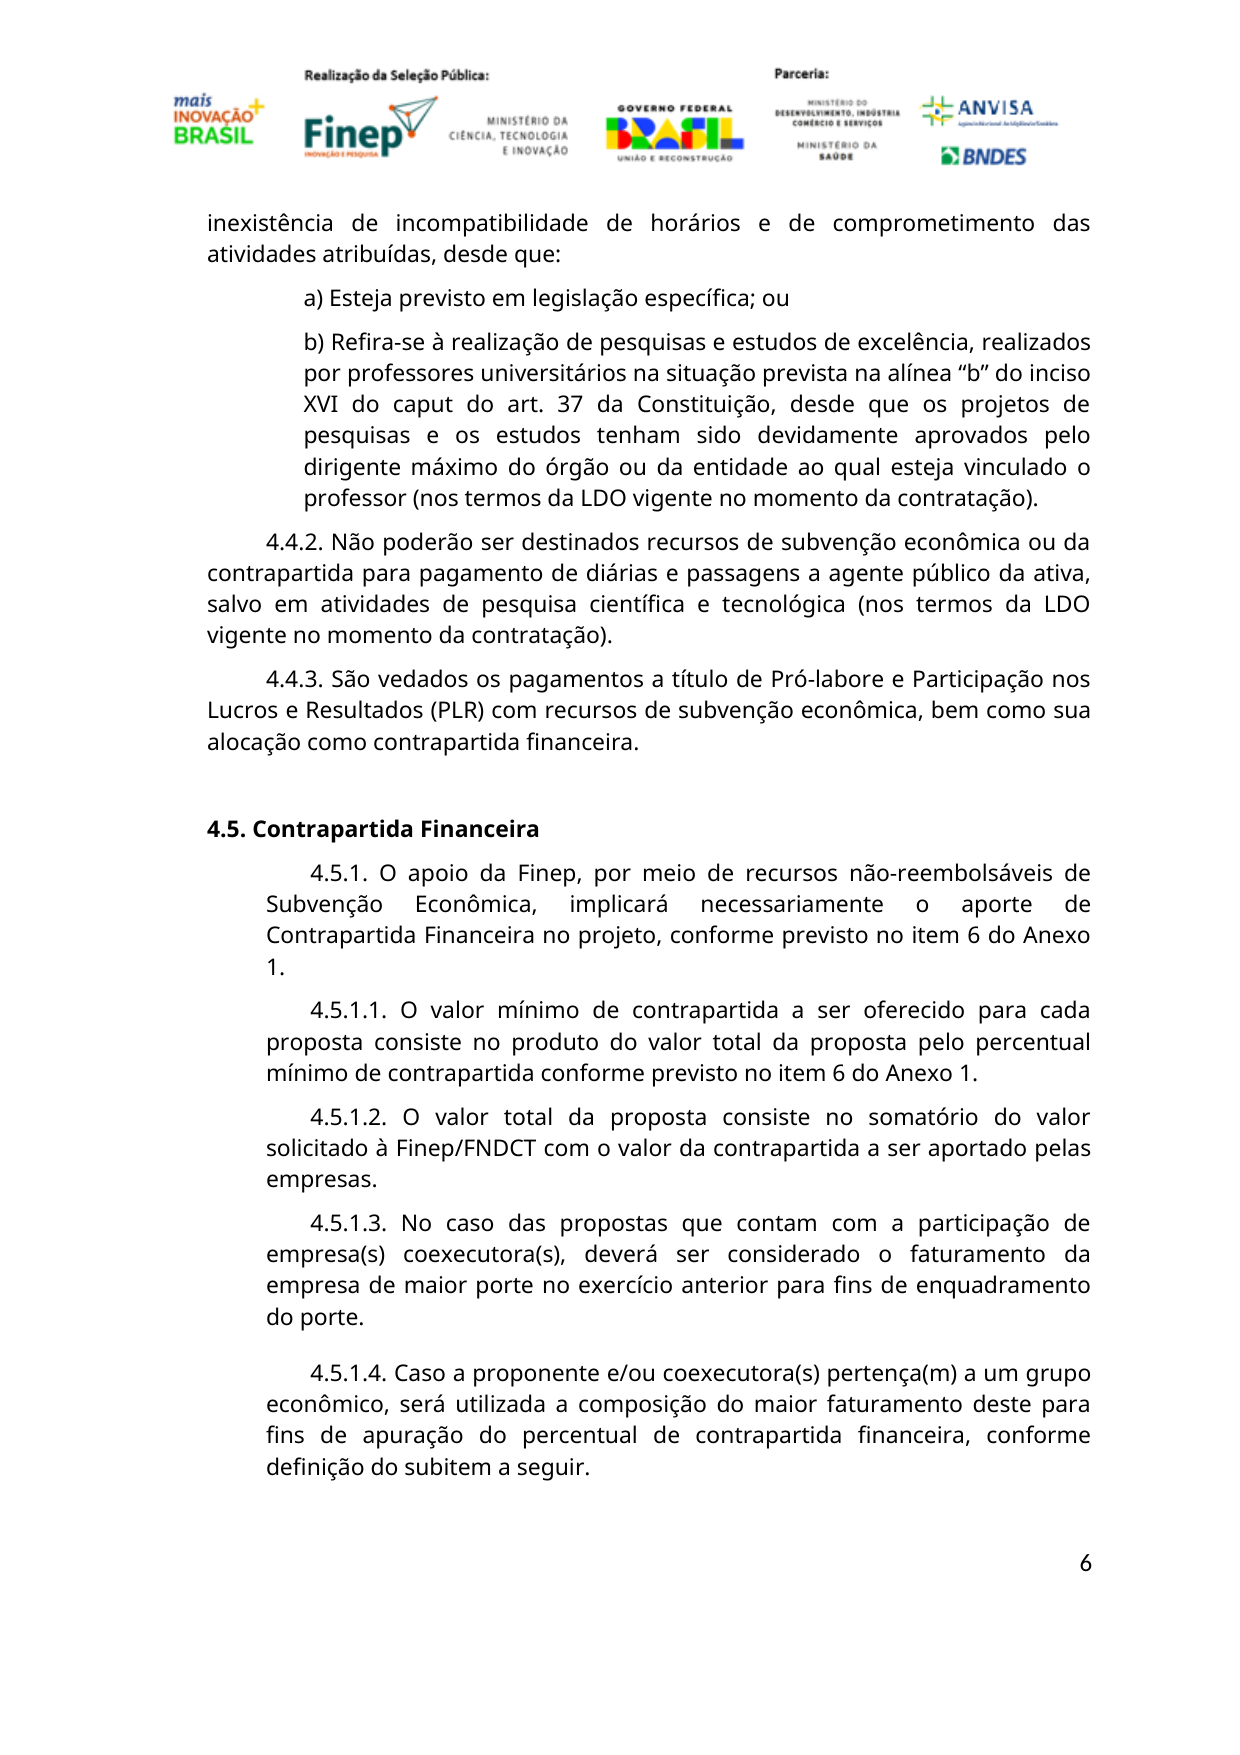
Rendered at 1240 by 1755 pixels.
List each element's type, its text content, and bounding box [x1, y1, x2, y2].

text 4.5.1.1. O valor mínimo de contrapartida a ser oferecido para cada proposta consiste no produto do valor total da proposta pelo percentual mínimo de contrapartida conforme previsto no item 6 do Anexo 1. [266, 994, 1092, 1088]
text b) Refira-se à realização de pesquisas e estudos de excelência, realizados por professores universitários na situação prevista na alínea “b” do inciso XVI do caput do art. 37 da Constituição, desde que os projetos de pesquisas e os estudos tenham sido devidamente aprovados pelo dirigente máximo do órgão ou da entidade ao qual esteja vinculado o professor (nos termos da LDO vigente no momento da contratação). [303, 326, 1092, 513]
list inexistência de incompatibilidade de horários e de comprometimento das atividades atribuídas, desde que: [207, 207, 1092, 269]
text 4.5.1.4. Caso a proponente e/ou coexecutora(s) pertença(m) a um grupo econômico, será utilizada a composição do maior faturamento deste para fins de apuração do percentual de contrapartida financeira, conforme definição do subitem a seguir. [266, 1357, 1092, 1482]
text a) Esteja previsto em legislação específica; ou [303, 282, 1092, 313]
list 4.4.3. São vedados os pagamentos a título de Pró-labore e Participação nos Lucros e Resultados (PLR) com recursos de subvenção econômica, bem como sua alocação como contrapartida financeira. [207, 663, 1092, 757]
text 4.5. Contrapartida Financeira [148, 813, 1092, 844]
text 4.5.1.2. O valor total da proposta consiste no somatório do valor solicitado à Finep/FNDCT com o valor da contrapartida a ser aportado pelas empresas. [266, 1101, 1092, 1194]
text 4.5.1.3. No caso das propostas que contam com a participação de empresa(s) coexecutora(s), deverá ser considerado o faturamento da empresa de maior porte no exercício anterior para fins de enquadramento do porte. [266, 1207, 1092, 1332]
list 4.4.2. Não poderão ser destinados recursos de subvenção econômica ou da contrapartida para pagamento de diárias e passagens a agente público da ativa, salvo em atividades de pesquisa científica e tecnológica (nos termos da LDO vigente no momento da contratação). [207, 526, 1092, 651]
text 4.5.1. O apoio da Finep, por meio de recursos não-reembolsáveis de Subvenção Econômica, implicará necessariamente o aporte de Contrapartida Financeira no projeto, conforme previsto no item 6 do Anexo 1. [266, 857, 1092, 982]
